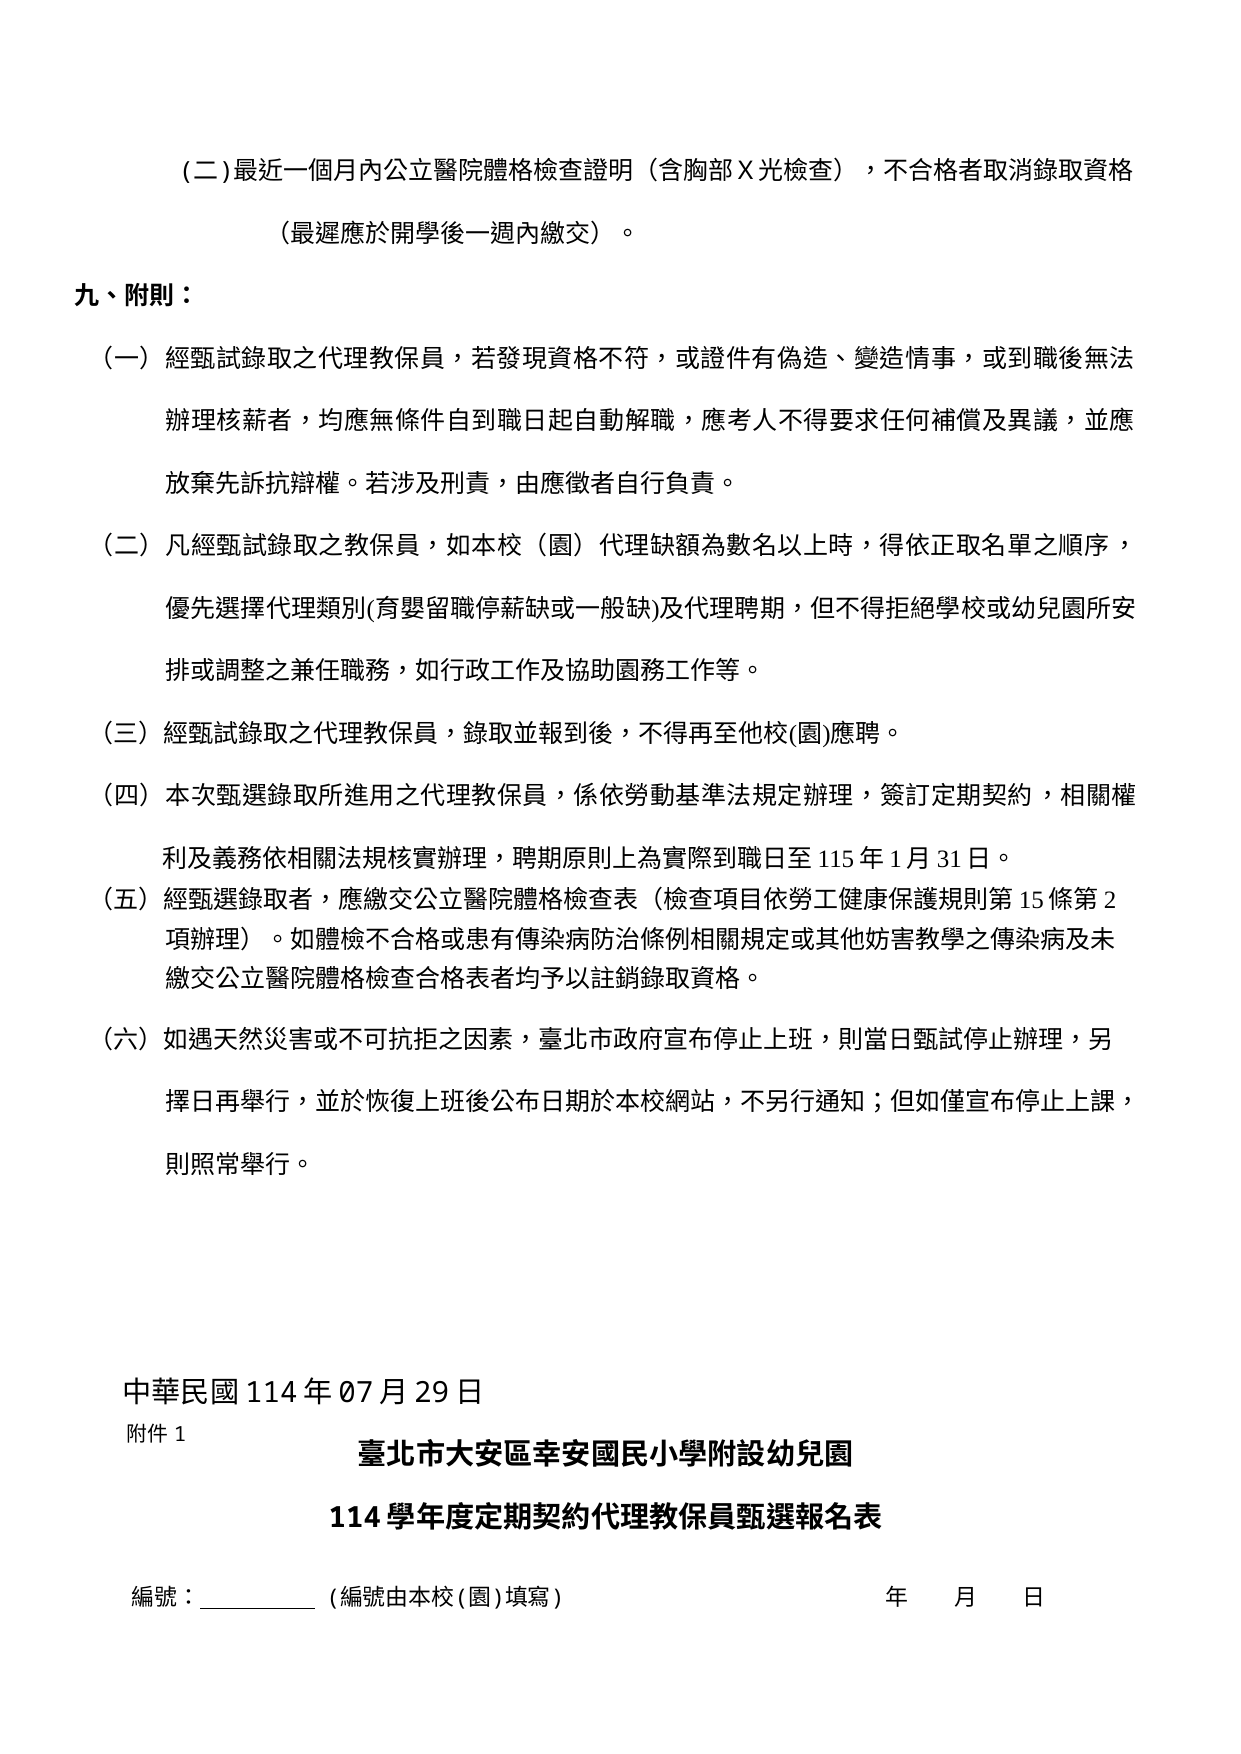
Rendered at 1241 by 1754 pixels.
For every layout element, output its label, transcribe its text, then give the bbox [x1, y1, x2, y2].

text 中華民國114年07月29日 [122, 1371, 1137, 1410]
text 九、附則： [74, 252, 1137, 314]
text （一）經甄試錄取之代理教保員，若發現資格不符，或證件有偽造、變造情事，或到職後無法辦理核薪者，均應無條件自到職日起自動解職，應考人不得要求任何補償及異議，並應放棄先訴抗辯權。若涉及刑責，由應徵者自行負責。 [89, 314, 1137, 502]
text (二)最近一個月內公立醫院體格檢查證明（含胸部Ｘ光檢查），不合格者取消錄取資格 （最遲應於開學後一週內繳交）。 [103, 127, 1137, 252]
text 臺北市大安區幸安國民小學附設幼兒園 [74, 1410, 1137, 1473]
text 編號： (編號由本校(園)填寫) 年 月 日 [74, 1554, 1137, 1617]
text 114學年度定期契約代理教保員甄選報名表 [74, 1473, 1137, 1535]
text （四）本次甄選錄取所進用之代理教保員，係依勞動基準法規定辦理，簽訂定期契約，相關權利及義務依相關法規核實辦理，聘期原則上為實際到職日至115年1月31日。 [89, 752, 1137, 877]
text （六）如遇天然災害或不可抗拒之因素，臺北市政府宣布停止上班，則當日甄試停止辦理，另擇日再舉行，並於恢復上班後公布日期於本校網站，不另行通知；但如僅宣布停止上課，則照常舉行。 [89, 996, 1137, 1183]
text （二）凡經甄試錄取之教保員，如本校（園）代理缺額為數名以上時，得依正取名單之順序，優先選擇代理類別(育嬰留職停薪缺或一般缺)及代理聘期，但不得拒絕學校或幼兒園所安排或調整之兼任職務，如行政工作及協助園務工作等。 [89, 502, 1137, 689]
text （五）經甄選錄取者，應繳交公立醫院體格檢查表（檢查項目依勞工健康保護規則第15條第2項辦理）。如體檢不合格或患有傳染病防治條例相關規定或其他妨害教學之傳染病及未繳交公立醫院體格檢查合格表者均予以註銷錄取資格。 [89, 877, 1137, 996]
text （三）經甄試錄取之代理教保員，錄取並報到後，不得再至他校(園)應聘。 [89, 689, 1137, 752]
